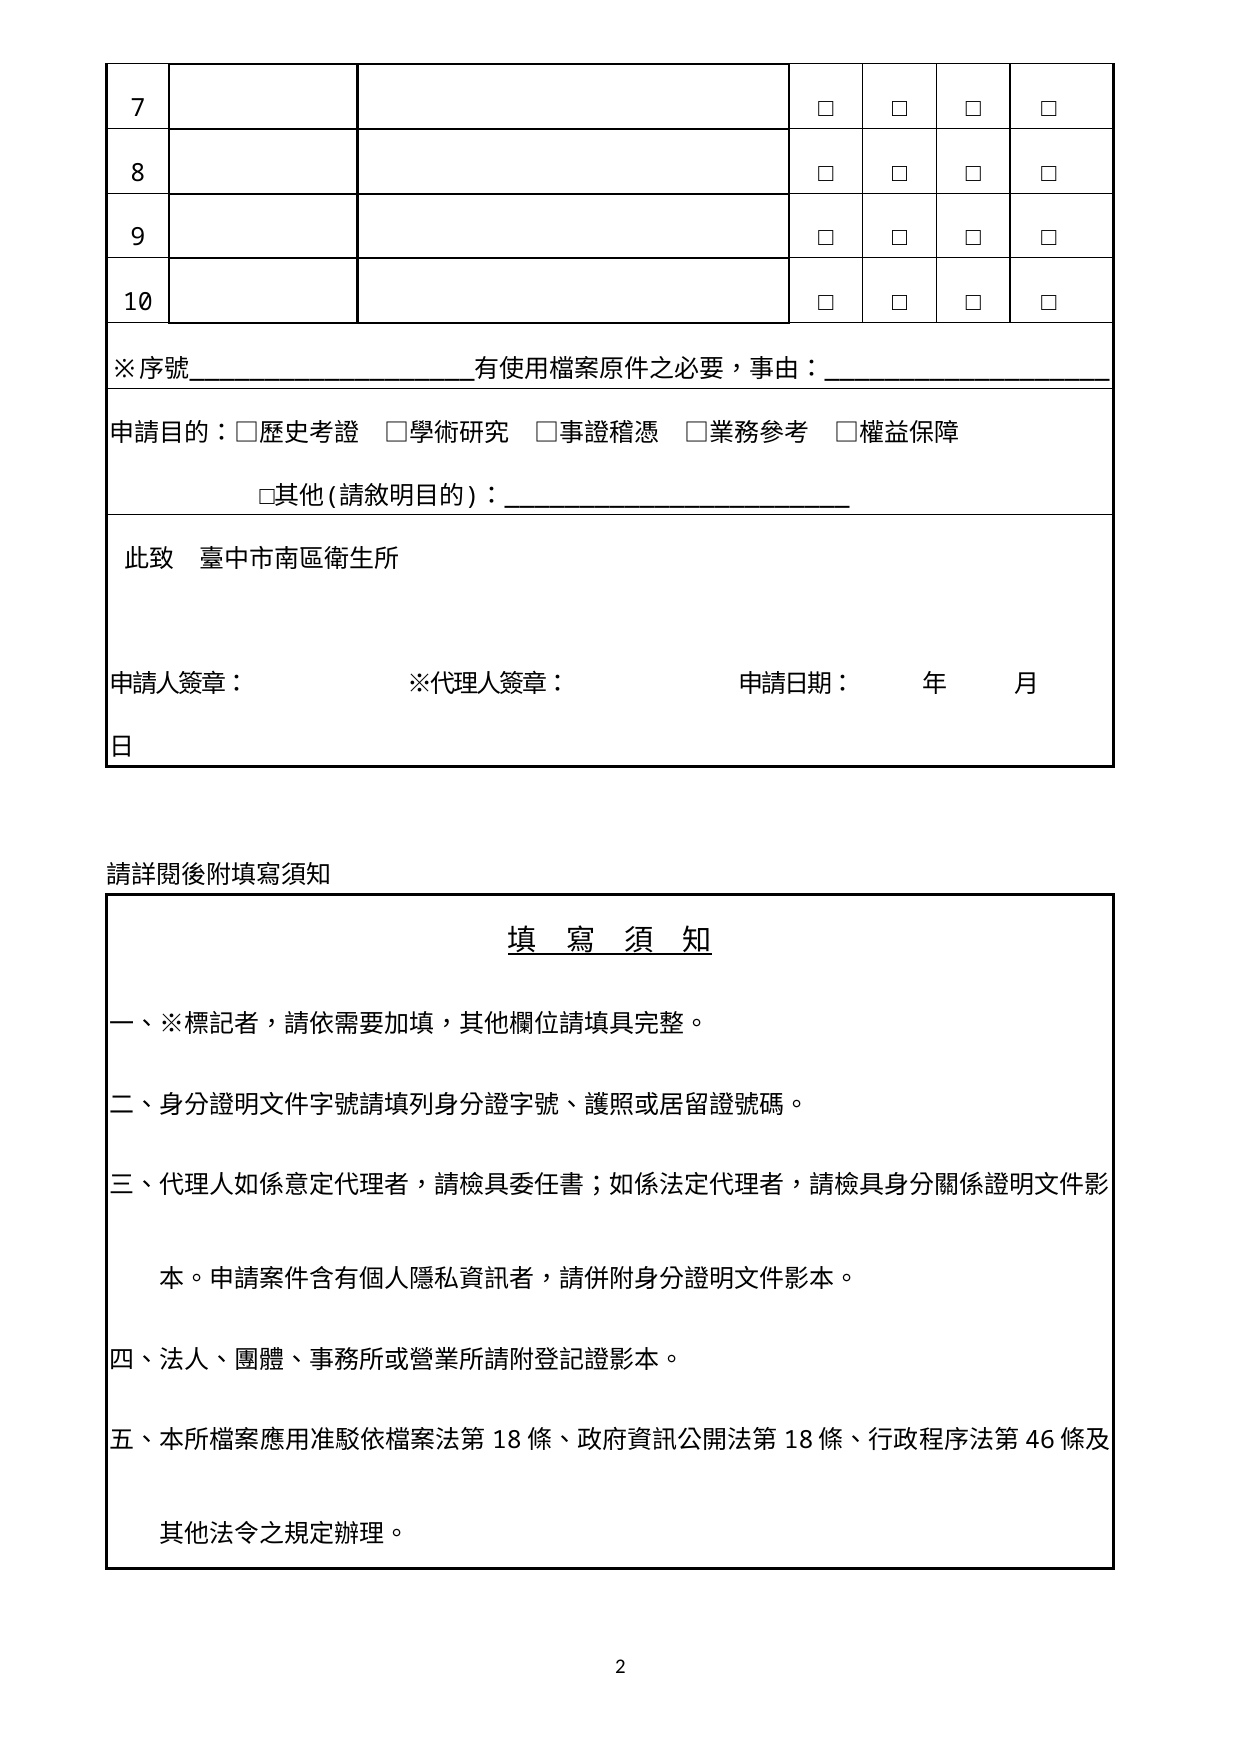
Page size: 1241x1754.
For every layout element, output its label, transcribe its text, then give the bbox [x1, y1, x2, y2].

table_cell 9 [108, 194, 168, 257]
table_cell □ [863, 64, 936, 128]
table_cell □ [863, 129, 936, 192]
text 請詳閱後附填寫須知 [106, 831, 1134, 893]
table_cell [170, 65, 356, 128]
table_cell □ [790, 258, 862, 322]
table_cell [359, 130, 788, 192]
table_cell □ [937, 129, 1009, 192]
table_cell □ [1011, 194, 1112, 257]
table_cell □ [863, 258, 936, 322]
table_cell □ [1011, 258, 1112, 322]
table_cell □ [1011, 64, 1112, 128]
table_cell 10 [108, 258, 168, 322]
table_cell □ [937, 194, 1009, 257]
table_cell [359, 65, 788, 128]
table_cell □ [790, 194, 862, 257]
table_cell [170, 130, 356, 192]
table_cell □ [937, 258, 1009, 322]
table_cell □ [863, 194, 936, 257]
table_cell [359, 195, 788, 257]
table_cell [170, 195, 356, 257]
table_cell □ [790, 129, 862, 192]
table_cell 此致 臺中市南區衛生所 申請人簽章： ※代理人簽章： 申請日期： 年 月 日 [108, 515, 1112, 765]
table_cell [359, 259, 788, 322]
table_cell ※序號___________________有使用檔案原件之必要，事由：___________________ [108, 323, 1112, 388]
table_cell □ [1011, 129, 1112, 192]
table_cell 8 [108, 129, 168, 192]
table_cell [170, 259, 356, 322]
table_header 填 寫 須 知 一、※標記者，請依需要加填，其他欄位請填具完整。 二、身分證明文件字號請填列身分證字號、護照或居留證號碼。 三、代理人如係意定代理者，請檢具委任書；如係法定代理者，請檢具身分關係證明文件影本。申請案件含有個人隱私資訊者，請併附身分證明文件影本。 四、法人、團體、事務所或營業所請附登記證影本。 五、本所檔案應用准駁依檔案法第18條、政府資訊公開法第18條、行政程序法第46條及其他法令之規定辦理。 [108, 896, 1112, 1567]
table_cell □ [937, 64, 1009, 128]
table_cell □ [790, 64, 862, 128]
table_cell 申請目的：□歷史考證 □學術研究 □事證稽憑 □業務參考 □權益保障 □其他(請敘明目的)：_______________________ [108, 389, 1112, 514]
table_cell 7 [108, 64, 168, 128]
